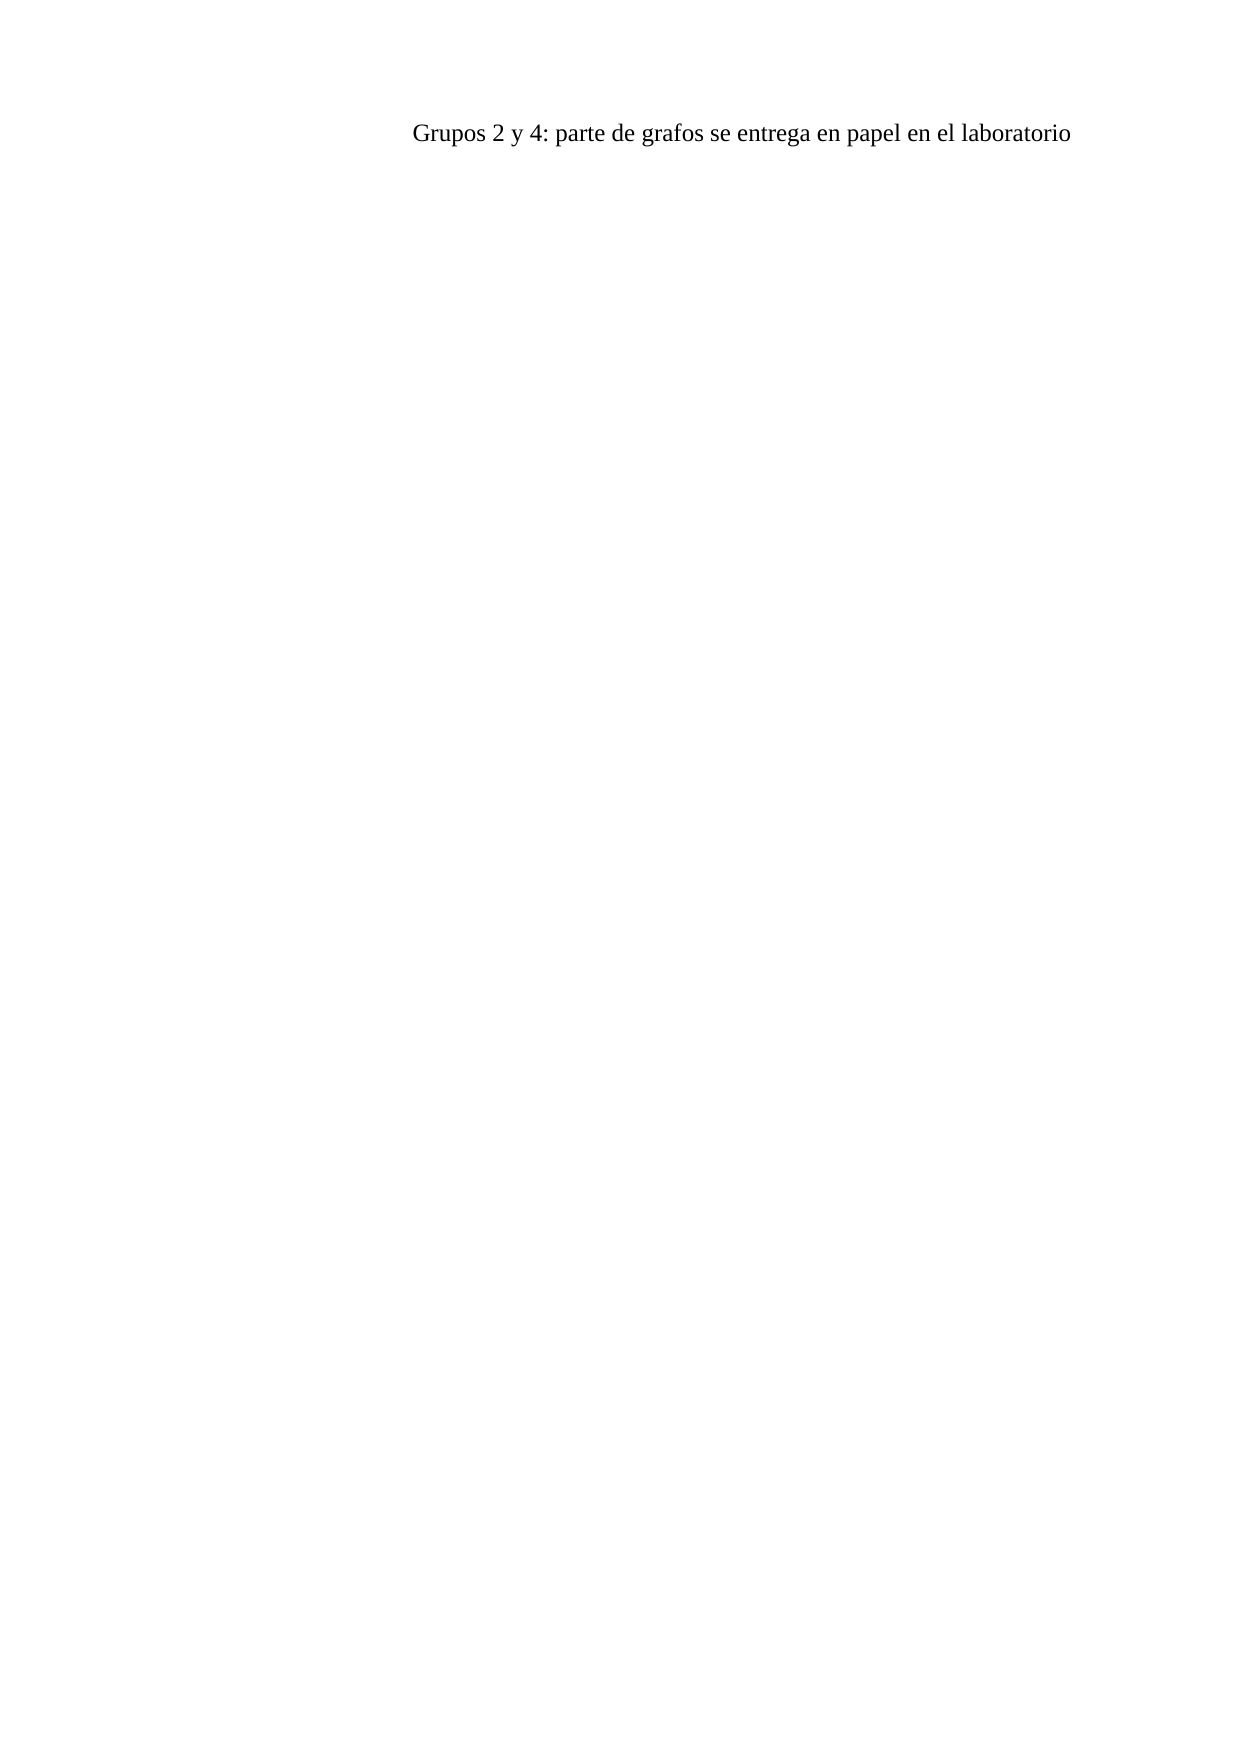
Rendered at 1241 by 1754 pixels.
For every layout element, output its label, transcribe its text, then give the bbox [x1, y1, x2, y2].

text Grupos 2 y 4: parte de grafos se entrega en papel en el laboratorio [118, 118, 1122, 147]
